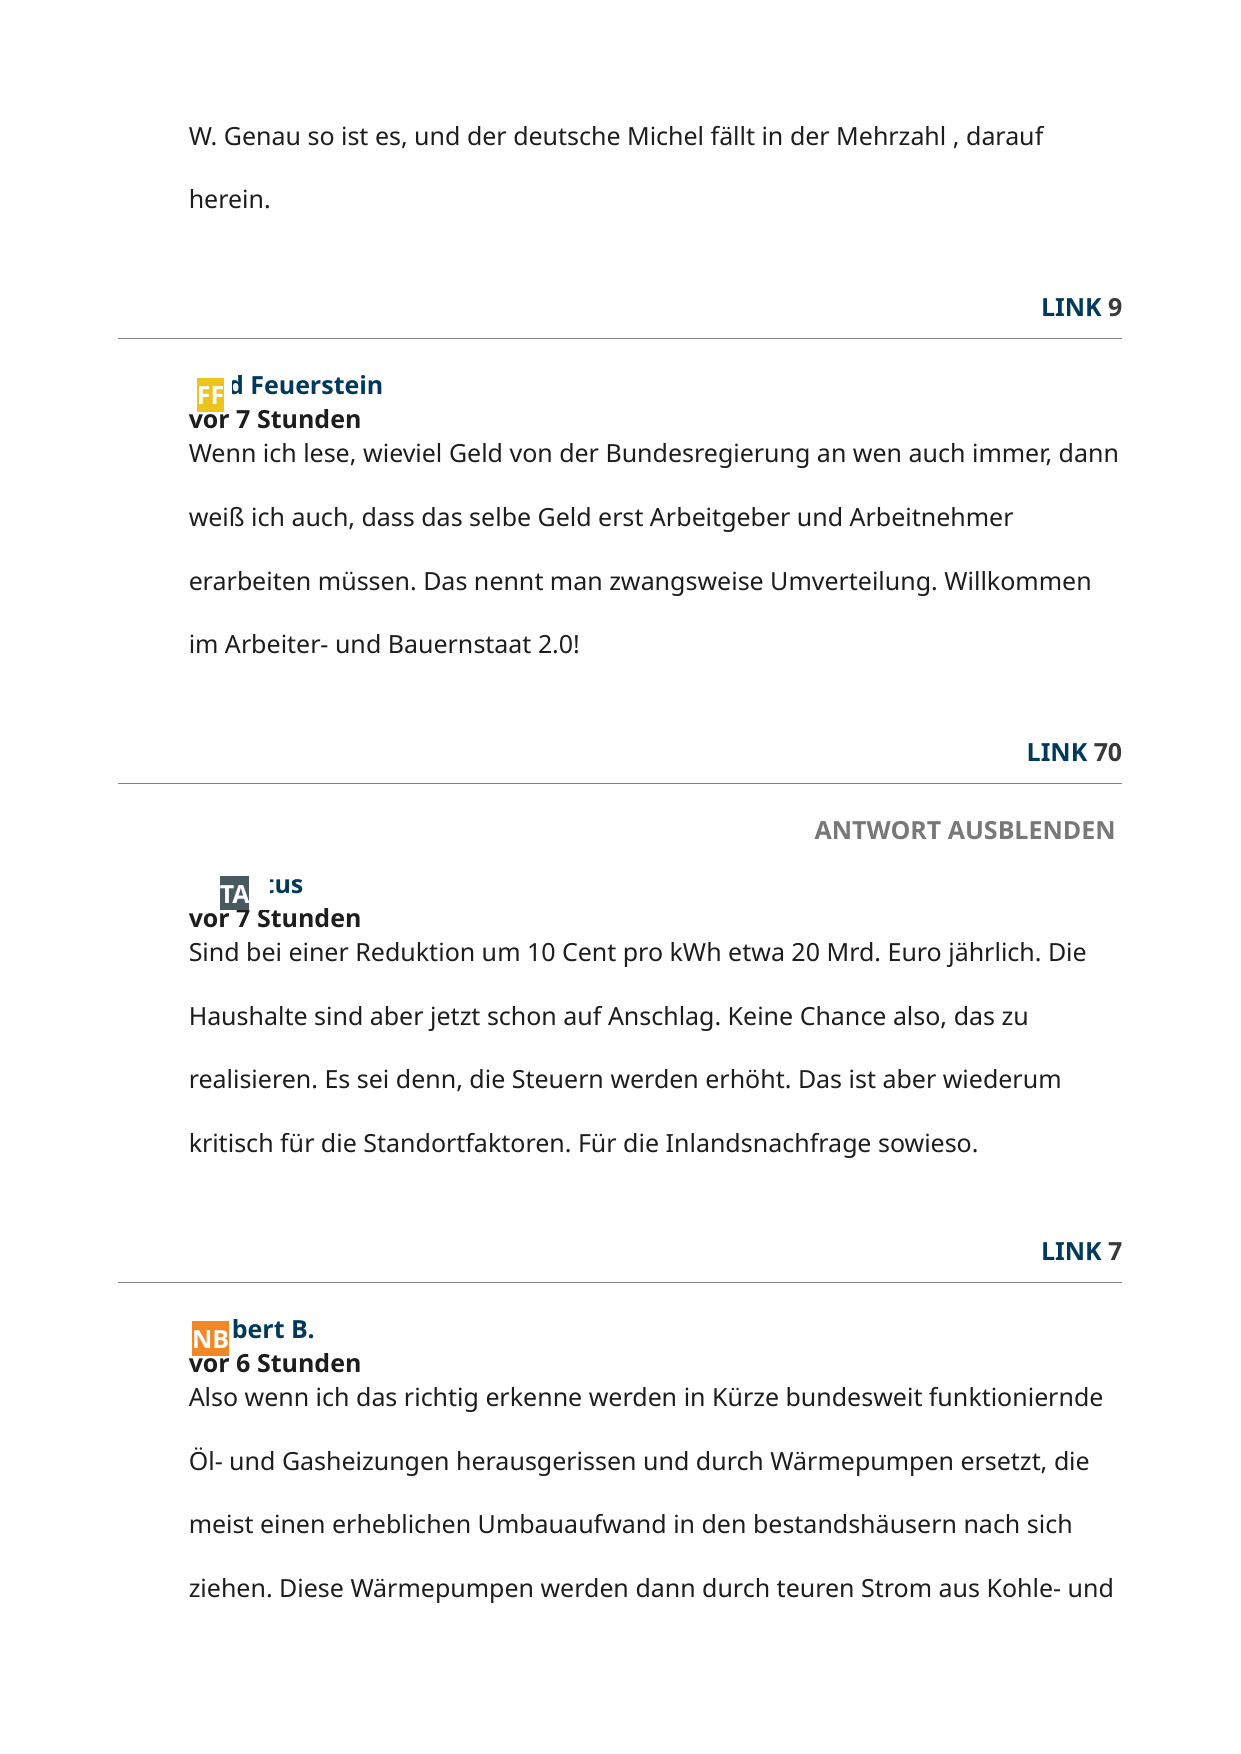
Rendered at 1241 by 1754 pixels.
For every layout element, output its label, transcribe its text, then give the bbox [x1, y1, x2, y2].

text LINK 70 [188, 691, 1122, 769]
text Also wenn ich das richtig erkenne werden in Kürze bundesweit funktioniernde Öl- und Gasheizungen herausgerissen und durch Wärmepumpen ersetzt, die meist einen erheblichen Umbauaufwand in den bestandshäusern nach sich ziehen. Diese Wärmepumpen werden dann durch teuren Strom aus Kohle- und [188, 1380, 1122, 1605]
text ANTWORT AUSBLENDEN [118, 813, 1122, 847]
text W. Genau so ist es, und der deutsche Michel fällt in der Mehrzahl , darauf herein. [188, 118, 1122, 216]
text FF [188, 368, 232, 412]
text vor 6 Stunden [188, 1346, 1122, 1380]
text LINK 7 [188, 1189, 1122, 1267]
text Sind bei einer Reduktion um 10 Cent pro kWh etwa 20 Mrd. Euro jährlich. Die Haushalte sind aber jetzt schon auf Anschlag. Keine Chance also, das zu realisieren. Es sei denn, die Steuern werden erhöht. Das ist aber wiederum kritisch für die Standortfaktoren. Für die Inlandsnachfrage sowieso. [188, 935, 1122, 1160]
text Fred Feuerstein [232, 368, 1122, 402]
text vor 7 Stunden [188, 901, 1122, 935]
text T. Acitus [270, 867, 1122, 901]
text vor 7 Stunden [188, 402, 1122, 436]
text LINK 9 [188, 245, 1122, 323]
text TA [199, 867, 270, 910]
text Wenn ich lese, wieviel Geld von der Bundesregierung an wen auch immer, dann weiß ich auch, dass das selbe Geld erst Arbeitgeber und Arbeitnehmer erarbeiten müssen. Das nennt man zwangsweise Umverteilung. Willkommen im Arbeiter- und Bauernstaat 2.0! [188, 436, 1122, 661]
text norbert B. [232, 1312, 1122, 1346]
text NB [188, 1312, 232, 1356]
